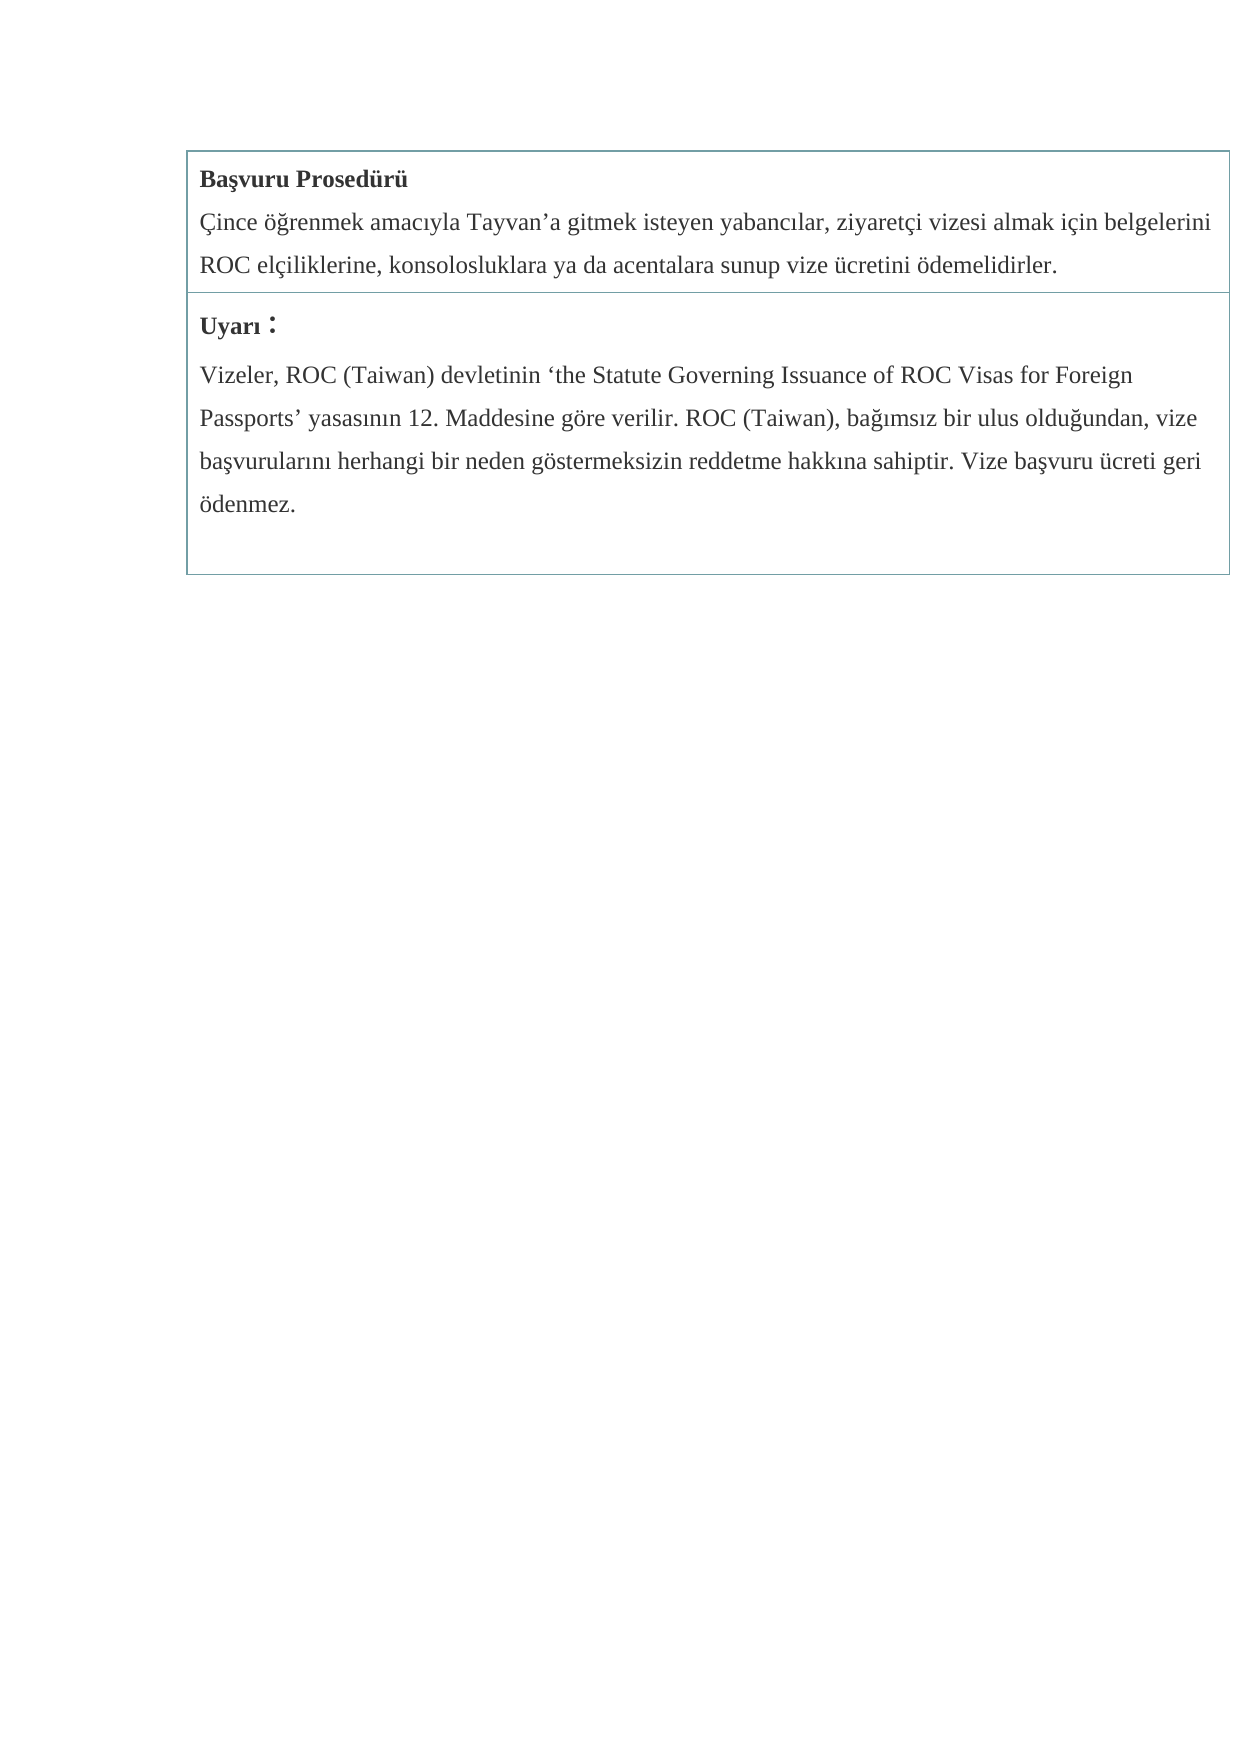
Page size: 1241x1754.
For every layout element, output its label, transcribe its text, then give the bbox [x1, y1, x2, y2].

table_cell Başvuru Prosedürü Çince öğrenmek amacıyla Tayvan’a gitmek isteyen yabancılar, ziyaretçi vizesi almak için belgelerini ROC elçiliklerine, konsolosluklara ya da acentalara sunup vize ücretini ödemelidirler. [188, 152, 1229, 292]
table_cell Uyarı： Vizeler, ROC (Taiwan) devletinin ‘the Statute Governing Issuance of ROC Visas for Foreign Passports’ yasasının 12. Maddesine göre verilir. ROC (Taiwan), bağımsız bir ulus olduğundan, vize başvurularını herhangi bir neden göstermeksizin reddetme hakkına sahiptir. Vize başvuru ücreti geri ödenmez. [188, 293, 1229, 574]
